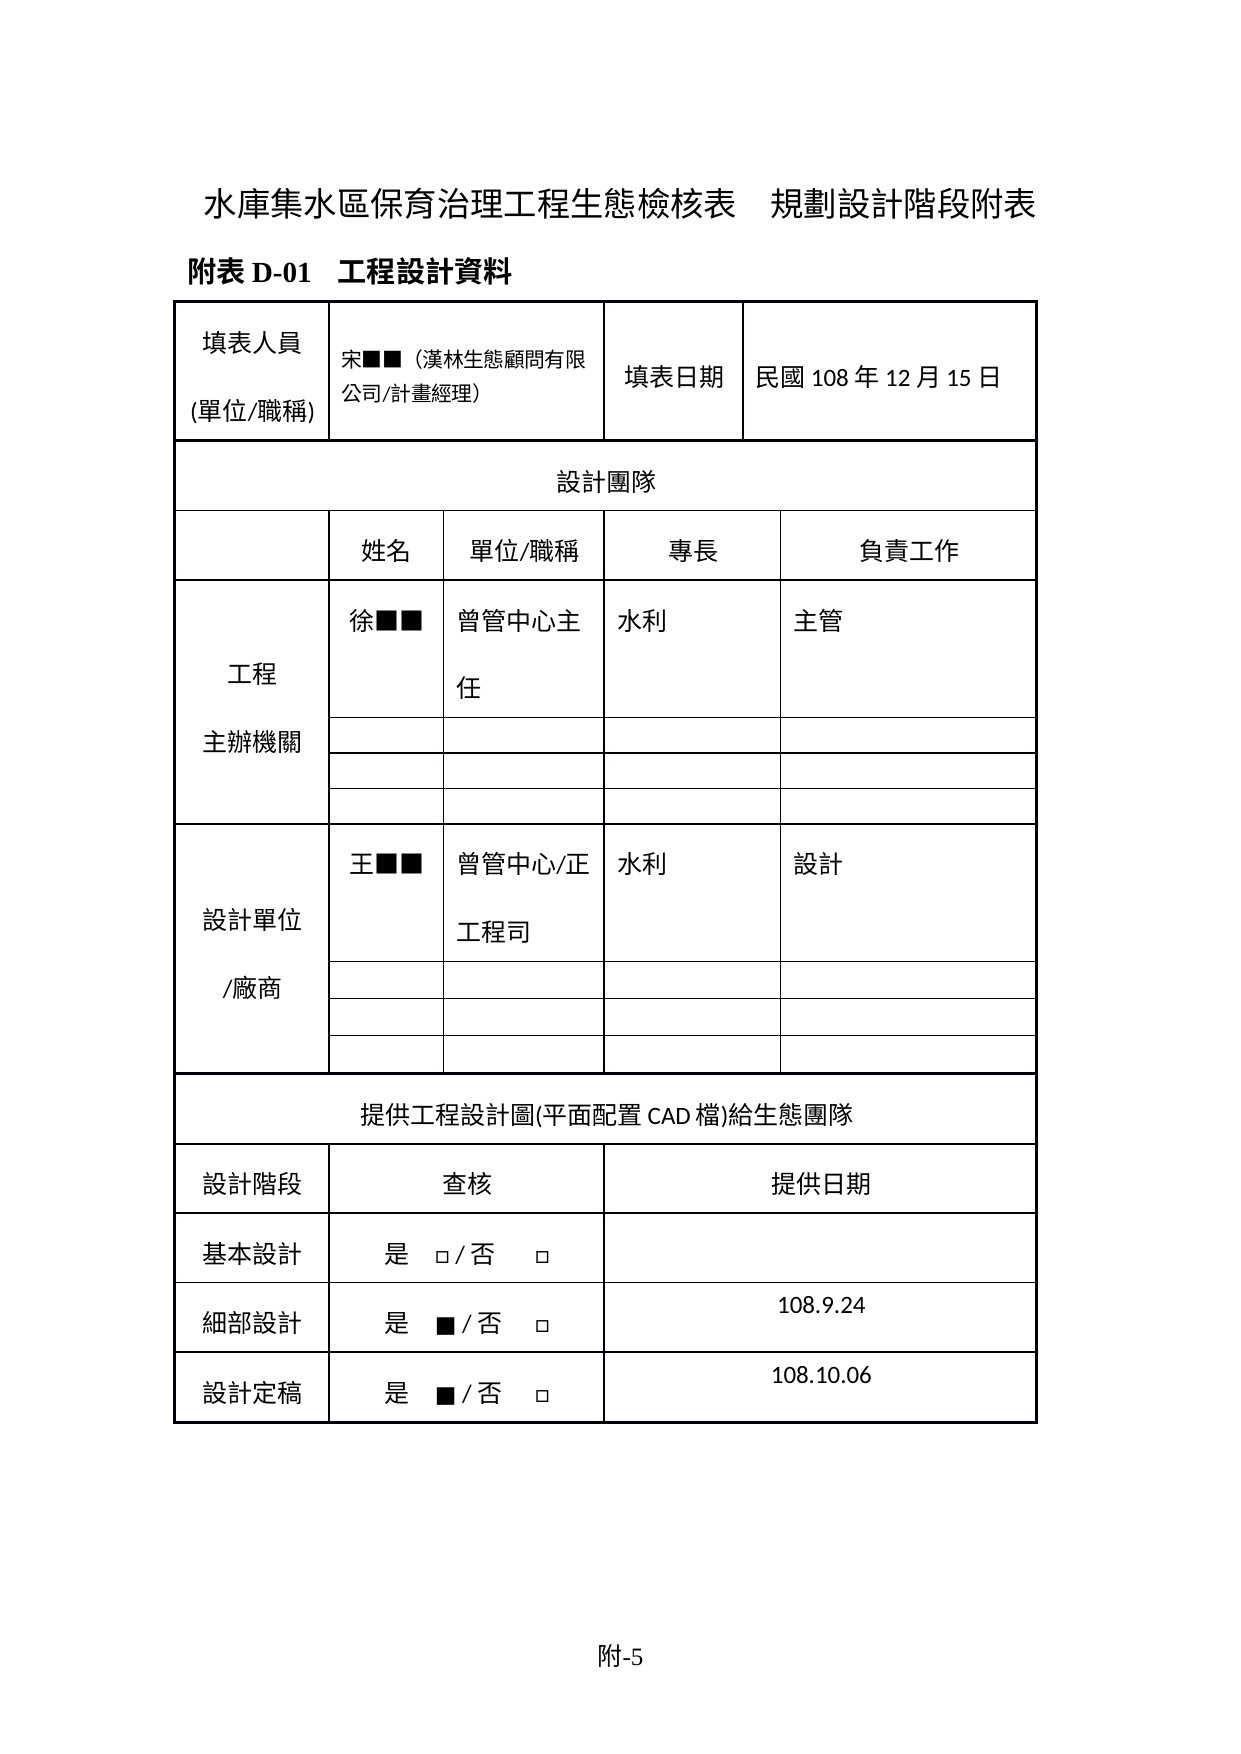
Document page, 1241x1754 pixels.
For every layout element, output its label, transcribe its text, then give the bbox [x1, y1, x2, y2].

table_cell 設計定稿 [176, 1353, 328, 1421]
table_cell [781, 962, 1035, 998]
table_cell 水利 [605, 825, 780, 961]
table_cell 查核 [330, 1145, 603, 1212]
table_cell [330, 754, 443, 788]
table_cell [444, 754, 603, 788]
table_cell [605, 754, 780, 788]
table_cell 提供日期 [605, 1145, 1035, 1212]
table_cell [444, 962, 603, 998]
table_cell 工程 主辦機關 [176, 581, 328, 823]
table_cell 專長 [605, 511, 780, 579]
table_cell 108.9.24 [605, 1283, 1035, 1351]
table_cell [330, 718, 443, 752]
table_cell [605, 962, 780, 998]
table_header 填表日期 [605, 303, 742, 439]
table_cell 水利 [605, 581, 780, 717]
table_cell 設計階段 [176, 1145, 328, 1212]
table_cell [176, 511, 328, 579]
table_cell [330, 1036, 443, 1072]
table_cell [330, 962, 443, 998]
table_cell [330, 999, 443, 1035]
table_cell 曾管中心/正工程司 [444, 825, 603, 961]
table_cell 108.10.06 [605, 1353, 1035, 1421]
table_cell [444, 999, 603, 1035]
table_cell 基本設計 [176, 1214, 328, 1282]
table_cell 王■■ [330, 825, 443, 961]
table_cell 是 ■ / 否 □ [330, 1283, 603, 1351]
table_cell 單位/職稱 [444, 511, 603, 579]
table_cell 曾管中心主任 [444, 581, 603, 717]
table_cell 姓名 [330, 511, 443, 579]
table_cell 主管 [781, 581, 1035, 717]
table_header 填表人員 (單位/職稱) [176, 303, 328, 439]
table_cell [605, 1036, 780, 1072]
table_cell [605, 1214, 1035, 1282]
table_cell 設計團隊 [176, 442, 1035, 510]
table_cell [605, 789, 780, 823]
table_header 宋■■（漢林生態顧問有限公司/計畫經理） [330, 303, 603, 439]
table_cell [330, 789, 443, 823]
table_cell [444, 718, 603, 752]
table_cell [781, 789, 1035, 823]
subtitle 附表D-01 工程設計資料 [187, 232, 1053, 300]
table_cell [444, 1036, 603, 1072]
table_cell 提供工程設計圖(平面配置CAD檔)給生態團隊 [176, 1075, 1035, 1143]
table_cell [605, 999, 780, 1035]
table_cell 設計單位 /廠商 [176, 825, 328, 1072]
table_cell [444, 789, 603, 823]
table_cell 是 ■ / 否 □ [330, 1353, 603, 1421]
title 水庫集水區保育治理工程生態檢核表 規劃設計階段附表 [187, 164, 1053, 232]
table_header 民國108 年 12 月15 日 [744, 303, 1035, 439]
table_cell 負責工作 [781, 511, 1035, 579]
table_cell 設計 [781, 825, 1035, 961]
table_cell [781, 999, 1035, 1035]
table_cell [781, 754, 1035, 788]
table_cell [605, 718, 780, 752]
table_cell 是 □ / 否 □ [330, 1214, 603, 1282]
table_cell [781, 718, 1035, 752]
table_cell 徐■■ [330, 581, 443, 717]
table_cell [781, 1036, 1035, 1072]
table_cell 細部設計 [176, 1283, 328, 1351]
